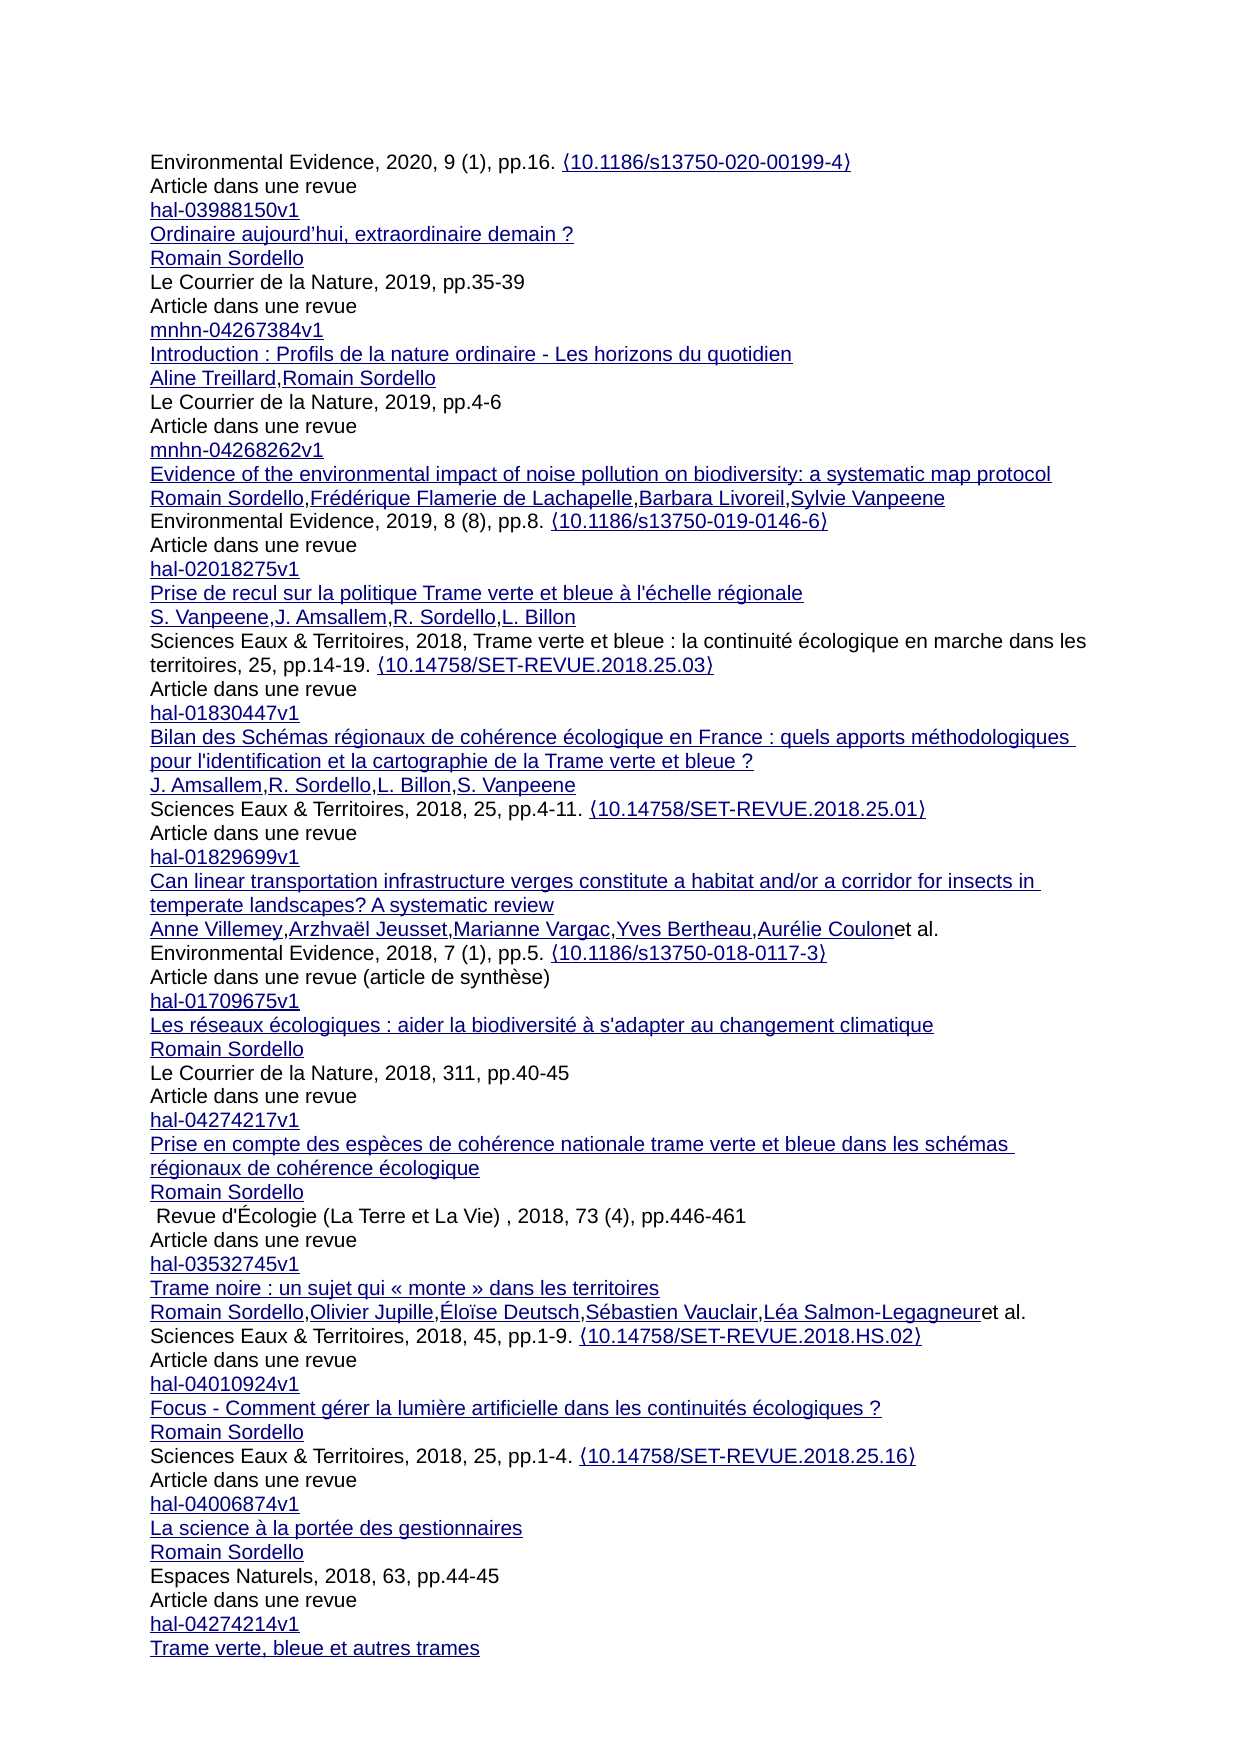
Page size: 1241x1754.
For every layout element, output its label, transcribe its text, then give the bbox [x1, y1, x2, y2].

table_cell Bilan des Schémas régionaux de cohérence écologique en France : quels apports méthodologiques pour l'identification et la cartographie de la Trame verte et bleue ? J. Amsallem,R. Sordello,L. Billon,S. Vanpeene Sciences Eaux & Territoires, 2018, 25, pp.4-11. ⟨10.14758/SET-REVUE.2018.25.01⟩ Article dans une revue hal-01829699v1 [150, 725, 1090, 869]
table_cell Les réseaux écologiques : aider la biodiversité à s'adapter au changement climatique Romain Sordello Le Courrier de la Nature, 2018, 311, pp.40-45 Article dans une revue hal-04274217v1 [150, 1013, 1090, 1132]
table_cell Ordinaire aujourd’hui, extraordinaire demain ? Romain Sordello Le Courrier de la Nature, 2019, pp.35-39 Article dans une revue mnhn-04267384v1 [150, 222, 1090, 342]
table_cell Can linear transportation infrastructure verges constitute a habitat and/or a corridor for insects in temperate landscapes? A systematic review Anne Villemey,Arzhvaël Jeusset,Marianne Vargac,Yves Bertheau,Aurélie Coulonet al. Environmental Evidence, 2018, 7 (1), pp.5. ⟨10.1186/s13750-018-0117-3⟩ Article dans une revue (article de synthèse) hal-01709675v1 [150, 869, 1090, 1012]
table_cell Trame verte, bleue et autres trames [150, 1635, 1090, 1659]
table_cell Environmental Evidence, 2020, 9 (1), pp.16. ⟨10.1186/s13750-020-00199-4⟩ Article dans une revue hal-03988150v1 [150, 150, 1090, 222]
table_cell Prise de recul sur la politique Trame verte et bleue à l'échelle régionale S. Vanpeene,J. Amsallem,R. Sordello,L. Billon Sciences Eaux & Territoires, 2018, Trame verte et bleue : la continuité écologique en marche dans les territoires, 25, pp.14-19. ⟨10.14758/SET-REVUE.2018.25.03⟩ Article dans une revue hal-01830447v1 [150, 581, 1090, 725]
table_cell Focus - Comment gérer la lumière artificielle dans les continuités écologiques ? Romain Sordello Sciences Eaux & Territoires, 2018, 25, pp.1-4. ⟨10.14758/SET-REVUE.2018.25.16⟩ Article dans une revue hal-04006874v1 [150, 1396, 1090, 1516]
table_cell Trame noire : un sujet qui « monte » dans les territoires Romain Sordello,Olivier Jupille,Éloïse Deutsch,Sébastien Vauclair,Léa Salmon-Legagneuret al. Sciences Eaux & Territoires, 2018, 45, pp.1-9. ⟨10.14758/SET-REVUE.2018.HS.02⟩ Article dans une revue hal-04010924v1 [150, 1276, 1090, 1396]
table_cell Evidence of the environmental impact of noise pollution on biodiversity: a systematic map protocol Romain Sordello,Frédérique Flamerie de Lachapelle,Barbara Livoreil,Sylvie Vanpeene Environmental Evidence, 2019, 8 (8), pp.8. ⟨10.1186/s13750-019-0146-6⟩ Article dans une revue hal-02018275v1 [150, 461, 1090, 581]
table_cell Prise en compte des espèces de cohérence nationale trame verte et bleue dans les schémas régionaux de cohérence écologique Romain Sordello Revue d'Écologie (La Terre et La Vie) , 2018, 73 (4), pp.446-461 Article dans une revue hal-03532745v1 [150, 1132, 1090, 1276]
table_cell Introduction : Profils de la nature ordinaire - Les horizons du quotidien Aline Treillard,Romain Sordello Le Courrier de la Nature, 2019, pp.4-6 Article dans une revue mnhn-04268262v1 [150, 342, 1090, 461]
table_cell La science à la portée des gestionnaires Romain Sordello Espaces Naturels, 2018, 63, pp.44-45 Article dans une revue hal-04274214v1 [150, 1516, 1090, 1635]
